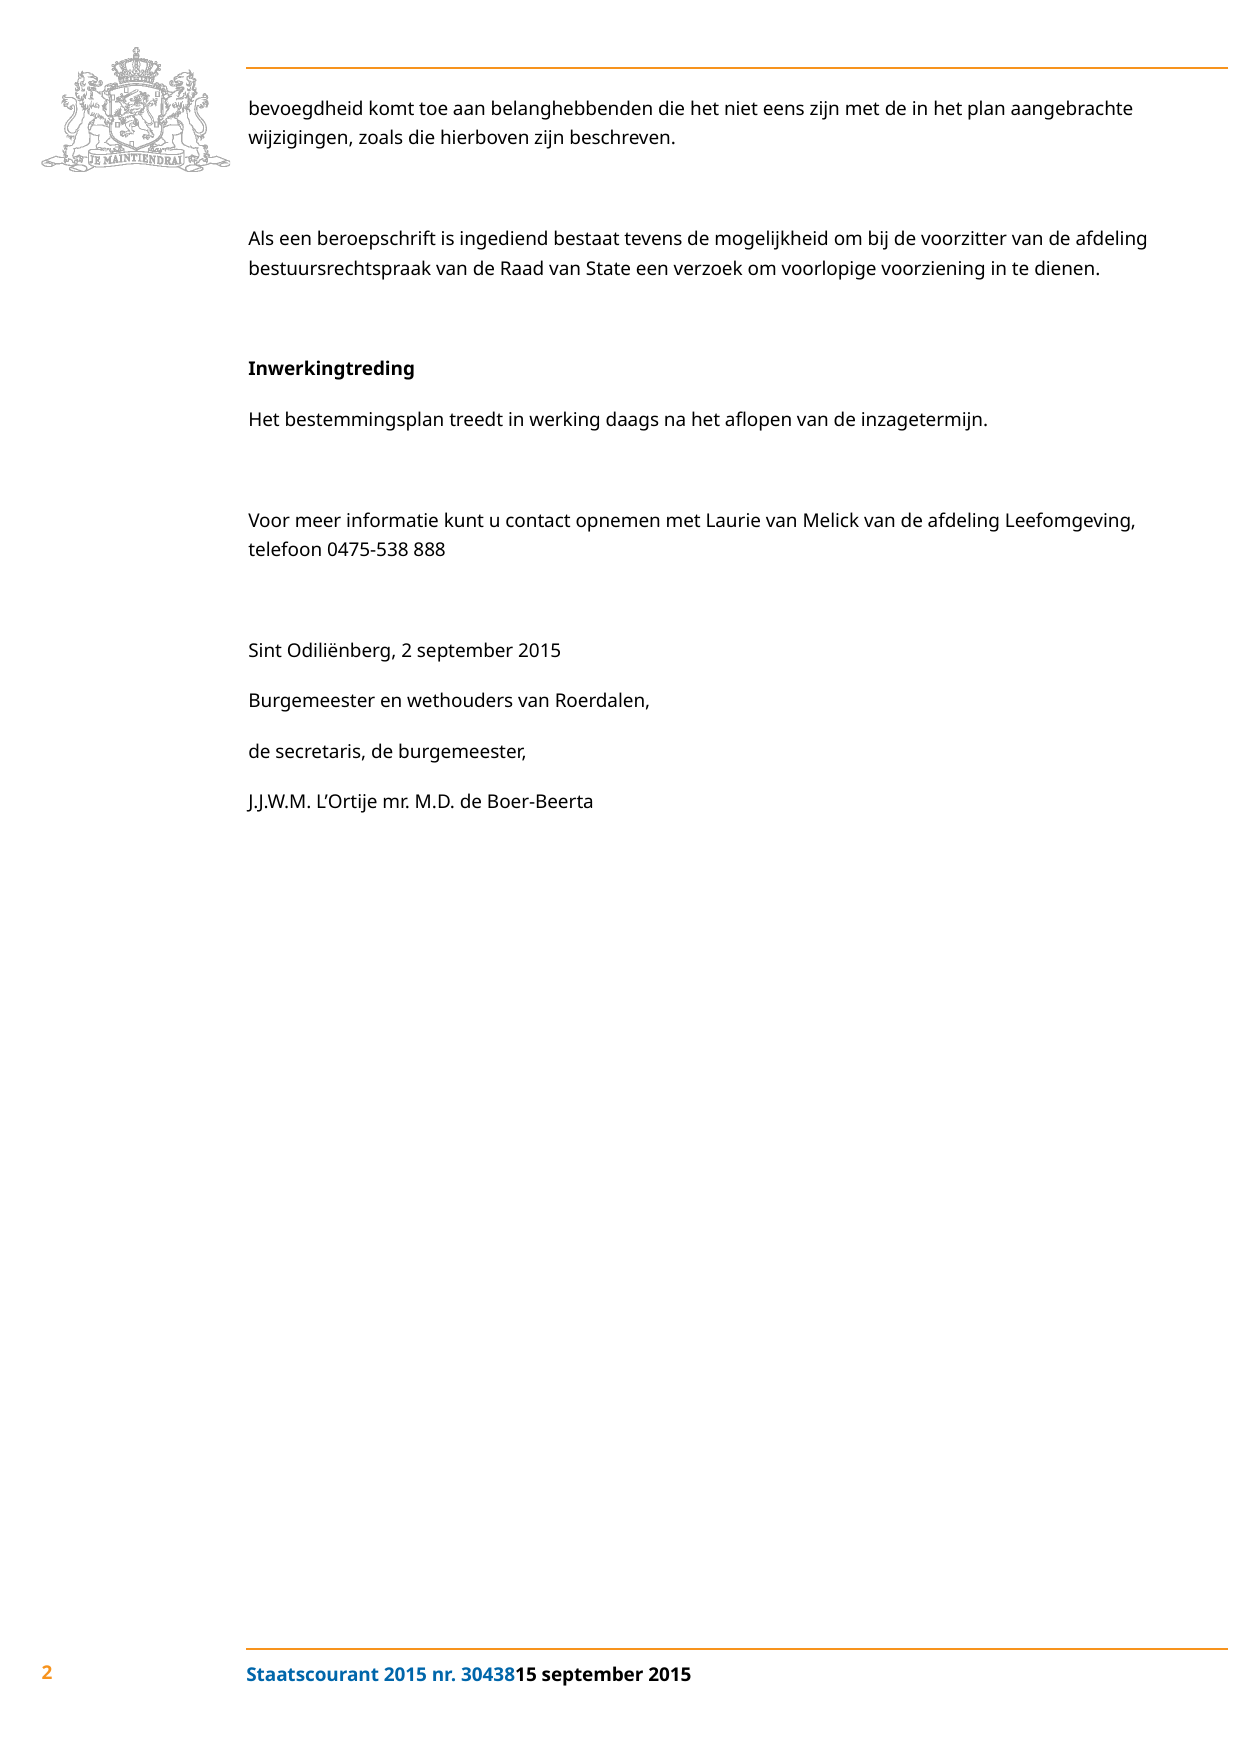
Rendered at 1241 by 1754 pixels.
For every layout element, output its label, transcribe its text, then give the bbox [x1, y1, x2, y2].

text Burgemeester en wethouders van Roerdalen, [248, 688, 1152, 713]
text de secretaris, de burgemeester, [248, 738, 1152, 764]
text Sint Odiliënberg, 2 september 2015 [248, 637, 1152, 663]
text Inwerkingtreding [248, 356, 1152, 381]
picture [41, 47, 231, 172]
text Het bestemmingsplan treedt in werking daags na het aflopen van de inzagetermijn. [248, 406, 1152, 432]
text bevoegdheid komt toe aan belanghebbenden die het niet eens zijn met de in het plan aangebrachte wijzigingen, zoals die hierboven zijn beschreven. [248, 95, 1152, 150]
text Als een beroepschrift is ingediend bestaat tevens de mogelijkheid om bij de voorzitter van de afdeling bestuursrechtspraak van de Raad van State een verzoek om voorlopige voorziening in te dienen. [248, 225, 1152, 281]
text Voor meer informatie kunt u contact opnemen met Laurie van Melick van de afdeling Leefomgeving, telefoon 0475-538 888 [248, 507, 1152, 562]
text J.J.W.M. L’Ortije mr. M.D. de Boer-Beerta [248, 788, 1152, 814]
